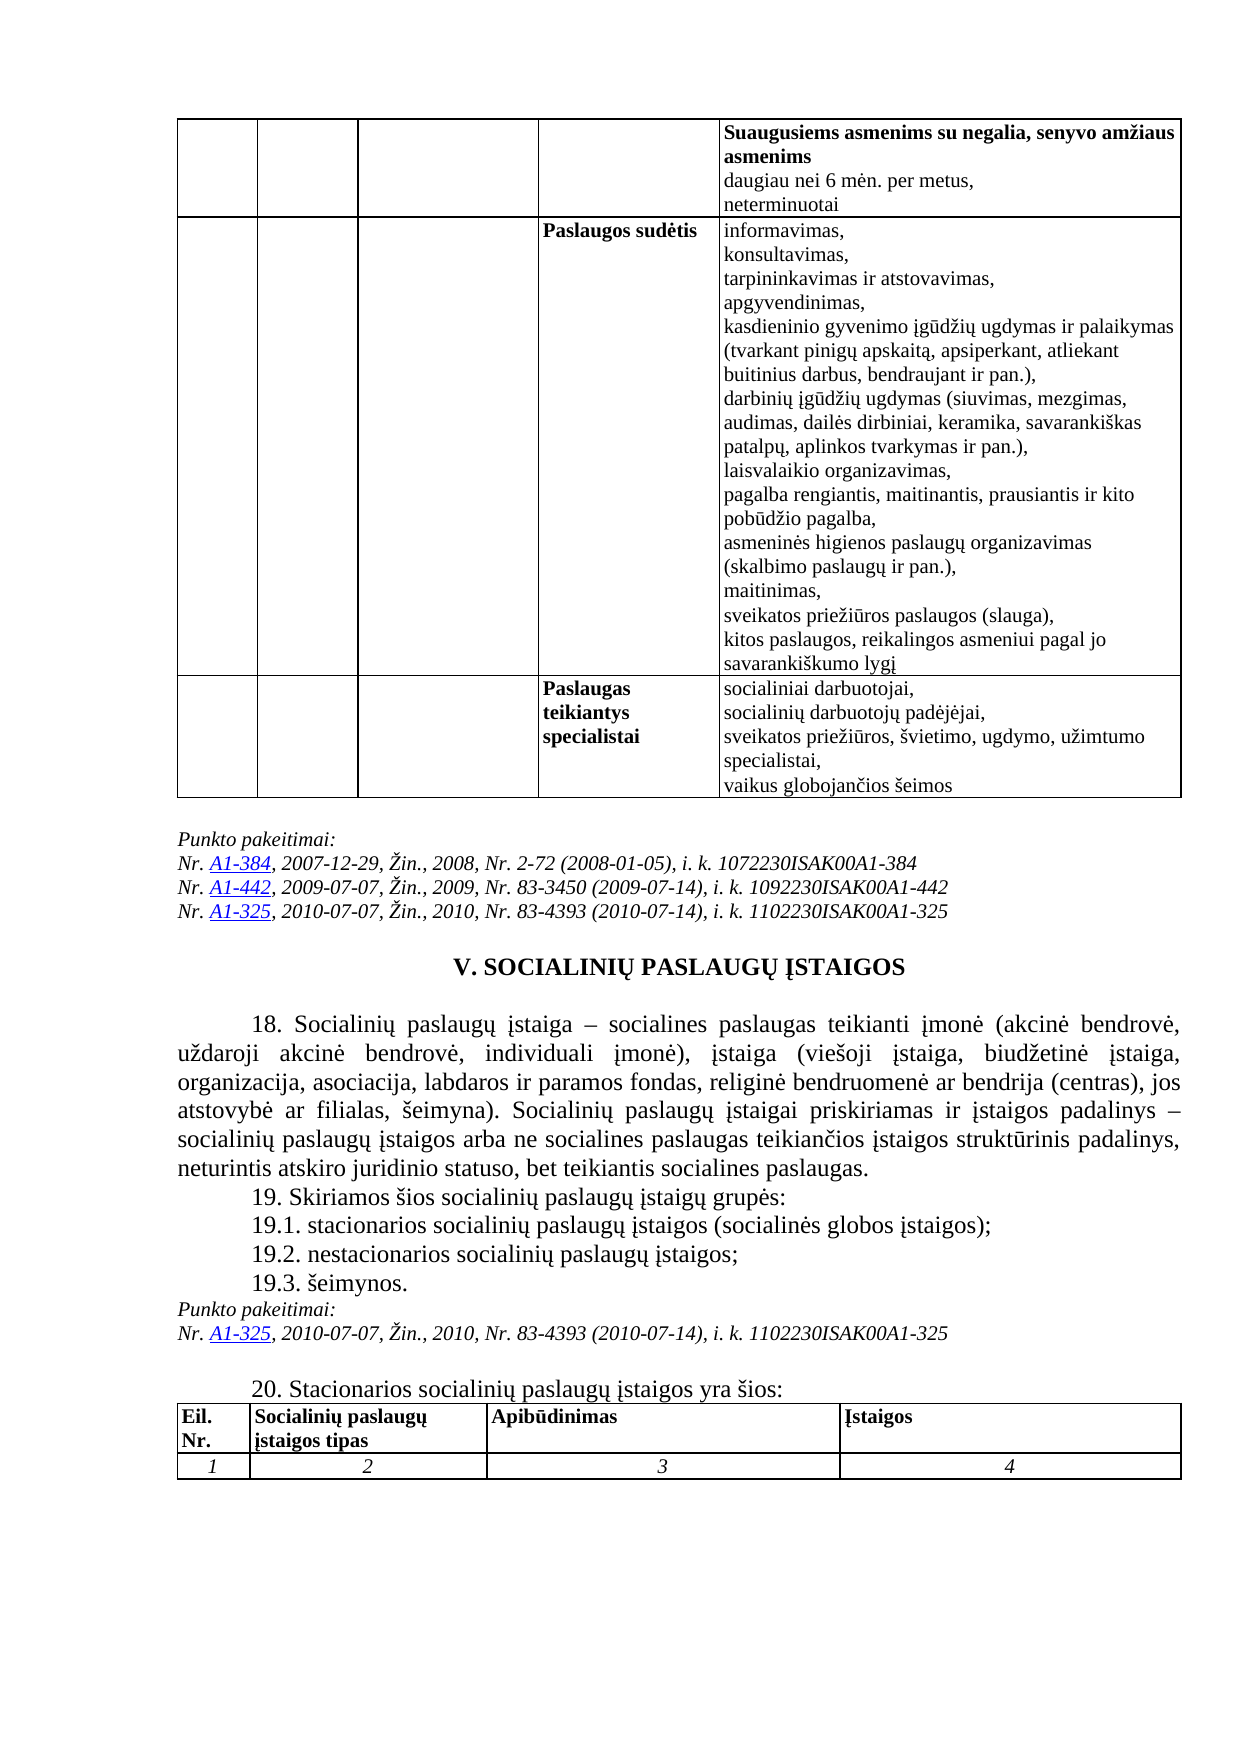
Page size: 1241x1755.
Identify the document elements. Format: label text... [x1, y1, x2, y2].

table_header Eil. Nr. [178, 1404, 249, 1452]
table_cell socialiniai darbuotojai, socialinių darbuotojų padėjėjai, sveikatos priežiūros, švietimo, ugdymo, užimtumo specialistai, vaikus globojančios šeimos [720, 676, 1180, 797]
table_cell [359, 218, 538, 675]
table_cell [359, 120, 538, 216]
table_cell [258, 218, 357, 675]
table_cell 4 [841, 1454, 1180, 1478]
table_cell 3 [488, 1454, 839, 1478]
table_cell Paslaugas teikiantys specialistai [539, 676, 719, 797]
table_header Įstaigos [841, 1404, 1180, 1452]
table_cell 1 [178, 1454, 249, 1478]
table_cell [178, 120, 257, 216]
text V. SOCIALINIŲ PASLAUGŲ ĮSTAIGOS [177, 952, 1181, 981]
table_cell Suaugusiems asmenims su negalia, senyvo amžiaus asmenims daugiau nei 6 mėn. per metus, neterminuotai [720, 120, 1180, 216]
text 19.3. šeimynos. [177, 1268, 1181, 1297]
table_cell [258, 120, 357, 216]
text Nr. A1-442, 2009-07-07, Žin., 2009, Nr. 83-3450 (2009-07-14), i. k. 1092230ISAK00A1-442 [177, 875, 1181, 899]
table_cell [539, 120, 719, 216]
text 19. Skiriamos šios socialinių paslaugų įstaigų grupės: [177, 1182, 1181, 1211]
table_cell 2 [251, 1454, 486, 1478]
table_cell [258, 676, 357, 797]
table_cell [178, 676, 257, 797]
text Punkto pakeitimai: [177, 1297, 1181, 1321]
text 19.1. stacionarios socialinių paslaugų įstaigos (socialinės globos įstaigos); [177, 1211, 1181, 1239]
text 19.2. nestacionarios socialinių paslaugų įstaigos; [177, 1239, 1181, 1268]
text Punkto pakeitimai: [177, 827, 1181, 851]
table_header Socialinių paslaugų įstaigos tipas [251, 1404, 486, 1452]
table_cell [359, 676, 538, 797]
text Nr. A1-325, 2010-07-07, Žin., 2010, Nr. 83-4393 (2010-07-14), i. k. 1102230ISAK00A1-325 [177, 1321, 1181, 1345]
table_cell informavimas, konsultavimas, tarpininkavimas ir atstovavimas, apgyvendinimas, kasdieninio gyvenimo įgūdžių ugdymas ir palaikymas (tvarkant pinigų apskaitą, apsiperkant, atliekant buitinius darbus, bendraujant ir pan.), darbinių įgūdžių ugdymas (siuvimas, mezgimas, audimas, dailės dirbiniai, keramika, savarankiškas patalpų, aplinkos tvarkymas ir pan.), laisvalaikio organizavimas, pagalba rengiantis, maitinantis, prausiantis ir kito pobūdžio pagalba, asmeninės higienos paslaugų organizavimas (skalbimo paslaugų ir pan.), maitinimas, sveikatos priežiūros paslaugos (slauga), kitos paslaugos, reikalingos asmeniui pagal jo savarankiškumo lygį [720, 218, 1180, 675]
text Nr. A1-384, 2007-12-29, Žin., 2008, Nr. 2-72 (2008-01-05), i. k. 1072230ISAK00A1-384 [177, 851, 1181, 875]
table_header Apibūdinimas [488, 1404, 839, 1452]
text Nr. A1-325, 2010-07-07, Žin., 2010, Nr. 83-4393 (2010-07-14), i. k. 1102230ISAK00A1-325 [177, 899, 1181, 923]
text 20. Stacionarios socialinių paslaugų įstaigos yra šios: [177, 1374, 1181, 1402]
table_cell [178, 218, 257, 675]
text 18. Socialinių paslaugų įstaiga – socialines paslaugas teikianti įmonė (akcinė bendrovė, uždaroji akcinė bendrovė, individuali įmonė), įstaiga (viešoji įstaiga, biudžetinė įstaiga, organizacija, asociacija, labdaros ir paramos fondas, religinė bendruomenė ar bendrija (centras), jos atstovybė ar filialas, šeimyna). Socialinių paslaugų įstaigai priskiriamas ir įstaigos padalinys – socialinių paslaugų įstaigos arba ne socialines paslaugas teikiančios įstaigos struktūrinis padalinys, neturintis atskiro juridinio statuso, bet teikiantis socialines paslaugas. [177, 1009, 1181, 1182]
table_cell Paslaugos sudėtis [539, 218, 719, 675]
